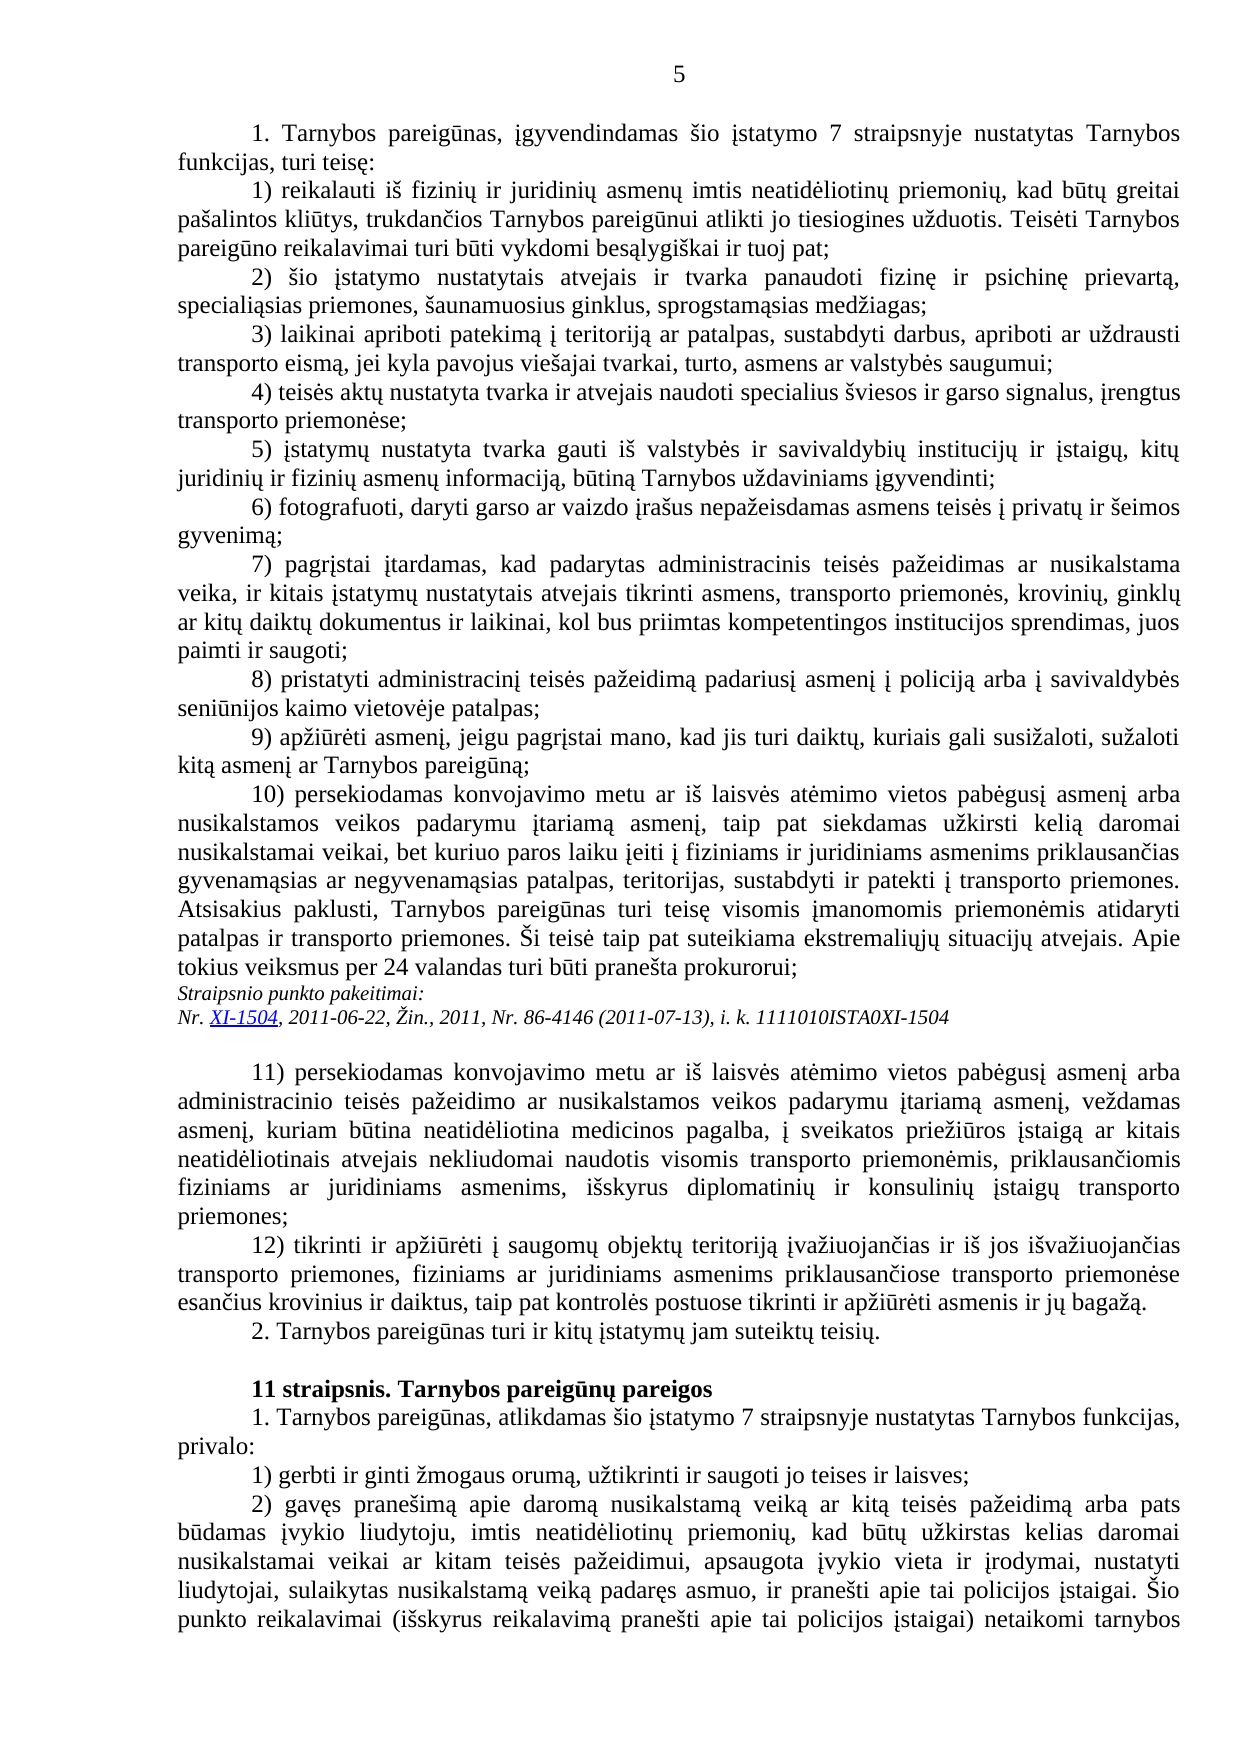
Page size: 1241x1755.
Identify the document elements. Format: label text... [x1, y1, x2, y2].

text 1) reikalauti iš fizinių ir juridinių asmenų imtis neatidėliotinų priemonių, kad būtų greitai pašalintos kliūtys, trukdančios Tarnybos pareigūnui atlikti jo tiesiogines užduotis. Teisėti Tarnybos pareigūno reikalavimai turi būti vykdomi besąlygiškai ir tuoj pat; [177, 176, 1181, 262]
text 8) pristatyti administracinį teisės pažeidimą padariusį asmenį į policiją arba į savivaldybės seniūnijos kaimo vietovėje patalpas; [177, 664, 1181, 722]
text 1. Tarnybos pareigūnas, atlikdamas šio įstatymo 7 straipsnyje nustatytas Tarnybos funkcijas, privalo: [177, 1402, 1181, 1460]
text 9) apžiūrėti asmenį, jeigu pagrįstai mano, kad jis turi daiktų, kuriais gali susižaloti, sužaloti kitą asmenį ar Tarnybos pareigūną; [177, 722, 1181, 779]
text 1. Tarnybos pareigūnas, įgyvendindamas šio įstatymo 7 straipsnyje nustatytas Tarnybos funkcijas, turi teisę: [177, 118, 1181, 176]
text 2. Tarnybos pareigūnas turi ir kitų įstatymų jam suteiktų teisių. [177, 1316, 1181, 1345]
text 11) persekiodamas konvojavimo metu ar iš laisvės atėmimo vietos pabėgusį asmenį arba administracinio teisės pažeidimo ar nusikalstamos veikos padarymu įtariamą asmenį, veždamas asmenį, kuriam būtina neatidėliotina medicinos pagalba, į sveikatos priežiūros įstaigą ar kitais neatidėliotinais atvejais nekliudomai naudotis visomis transporto priemonėmis, priklausančiomis fiziniams ar juridiniams asmenims, išskyrus diplomatinių ir konsulinių įstaigų transporto priemones; [177, 1057, 1181, 1230]
text Nr. XI-1504, 2011-06-22, Žin., 2011, Nr. 86-4146 (2011-07-13), i. k. 1111010ISTA0XI-1504 [177, 1005, 1181, 1029]
text 1) gerbti ir ginti žmogaus orumą, užtikrinti ir saugoti jo teises ir laisves; [177, 1460, 1181, 1489]
text 7) pagrįstai įtardamas, kad padarytas administracinis teisės pažeidimas ar nusikalstama veika, ir kitais įstatymų nustatytais atvejais tikrinti asmens, transporto priemonės, krovinių, ginklų ar kitų daiktų dokumentus ir laikinai, kol bus priimtas kompetentingos institucijos sprendimas, juos paimti ir saugoti; [177, 549, 1181, 664]
text 2) šio įstatymo nustatytais atvejais ir tvarka panaudoti fizinę ir psichinę prievartą, specialiąsias priemones, šaunamuosius ginklus, sprogstamąsias medžiagas; [177, 262, 1181, 319]
text Straipsnio punkto pakeitimai: [177, 981, 1181, 1005]
text 12) tikrinti ir apžiūrėti į saugomų objektų teritoriją įvažiuojančias ir iš jos išvažiuojančias transporto priemones, fiziniams ar juridiniams asmenims priklausančiose transporto priemonėse esančius krovinius ir daiktus, taip pat kontrolės postuose tikrinti ir apžiūrėti asmenis ir jų bagažą. [177, 1230, 1181, 1316]
text 5) įstatymų nustatyta tvarka gauti iš valstybės ir savivaldybių institucijų ir įstaigų, kitų juridinių ir fizinių asmenų informaciją, būtiną Tarnybos uždaviniams įgyvendinti; [177, 434, 1181, 492]
text 2) gavęs pranešimą apie daromą nusikalstamą veiką ar kitą teisės pažeidimą arba pats būdamas įvykio liudytoju, imtis neatidėliotinų priemonių, kad būtų užkirstas kelias daromai nusikalstamai veikai ar kitam teisės pažeidimui, apsaugota įvykio vieta ir įrodymai, nustatyti liudytojai, sulaikytas nusikalstamą veiką padaręs asmuo, ir pranešti apie tai policijos įstaigai. Šio punkto reikalavimai (išskyrus reikalavimą pranešti apie tai policijos įstaigai) netaikomi tarnybos [177, 1489, 1181, 1632]
text 6) fotografuoti, daryti garso ar vaizdo įrašus nepažeisdamas asmens teisės į privatų ir šeimos gyvenimą; [177, 492, 1181, 549]
text 4) teisės aktų nustatyta tvarka ir atvejais naudoti specialius šviesos ir garso signalus, įrengtus transporto priemonėse; [177, 377, 1181, 434]
text 11 straipsnis. Tarnybos pareigūnų pareigos [177, 1374, 1181, 1402]
text 3) laikinai apriboti patekimą į teritoriją ar patalpas, sustabdyti darbus, apriboti ar uždrausti transporto eismą, jei kyla pavojus viešajai tvarkai, turto, asmens ar valstybės saugumui; [177, 319, 1181, 377]
text 10) persekiodamas konvojavimo metu ar iš laisvės atėmimo vietos pabėgusį asmenį arba nusikalstamos veikos padarymu įtariamą asmenį, taip pat siekdamas užkirsti kelią daromai nusikalstamai veikai, bet kuriuo paros laiku įeiti į fiziniams ir juridiniams asmenims priklausančias gyvenamąsias ar negyvenamąsias patalpas, teritorijas, sustabdyti ir patekti į transporto priemones. Atsisakius paklusti, Tarnybos pareigūnas turi teisę visomis įmanomomis priemonėmis atidaryti patalpas ir transporto priemones. Ši teisė taip pat suteikiama ekstremaliųjų situacijų atvejais. Apie tokius veiksmus per 24 valandas turi būti pranešta prokurorui; [177, 779, 1181, 981]
